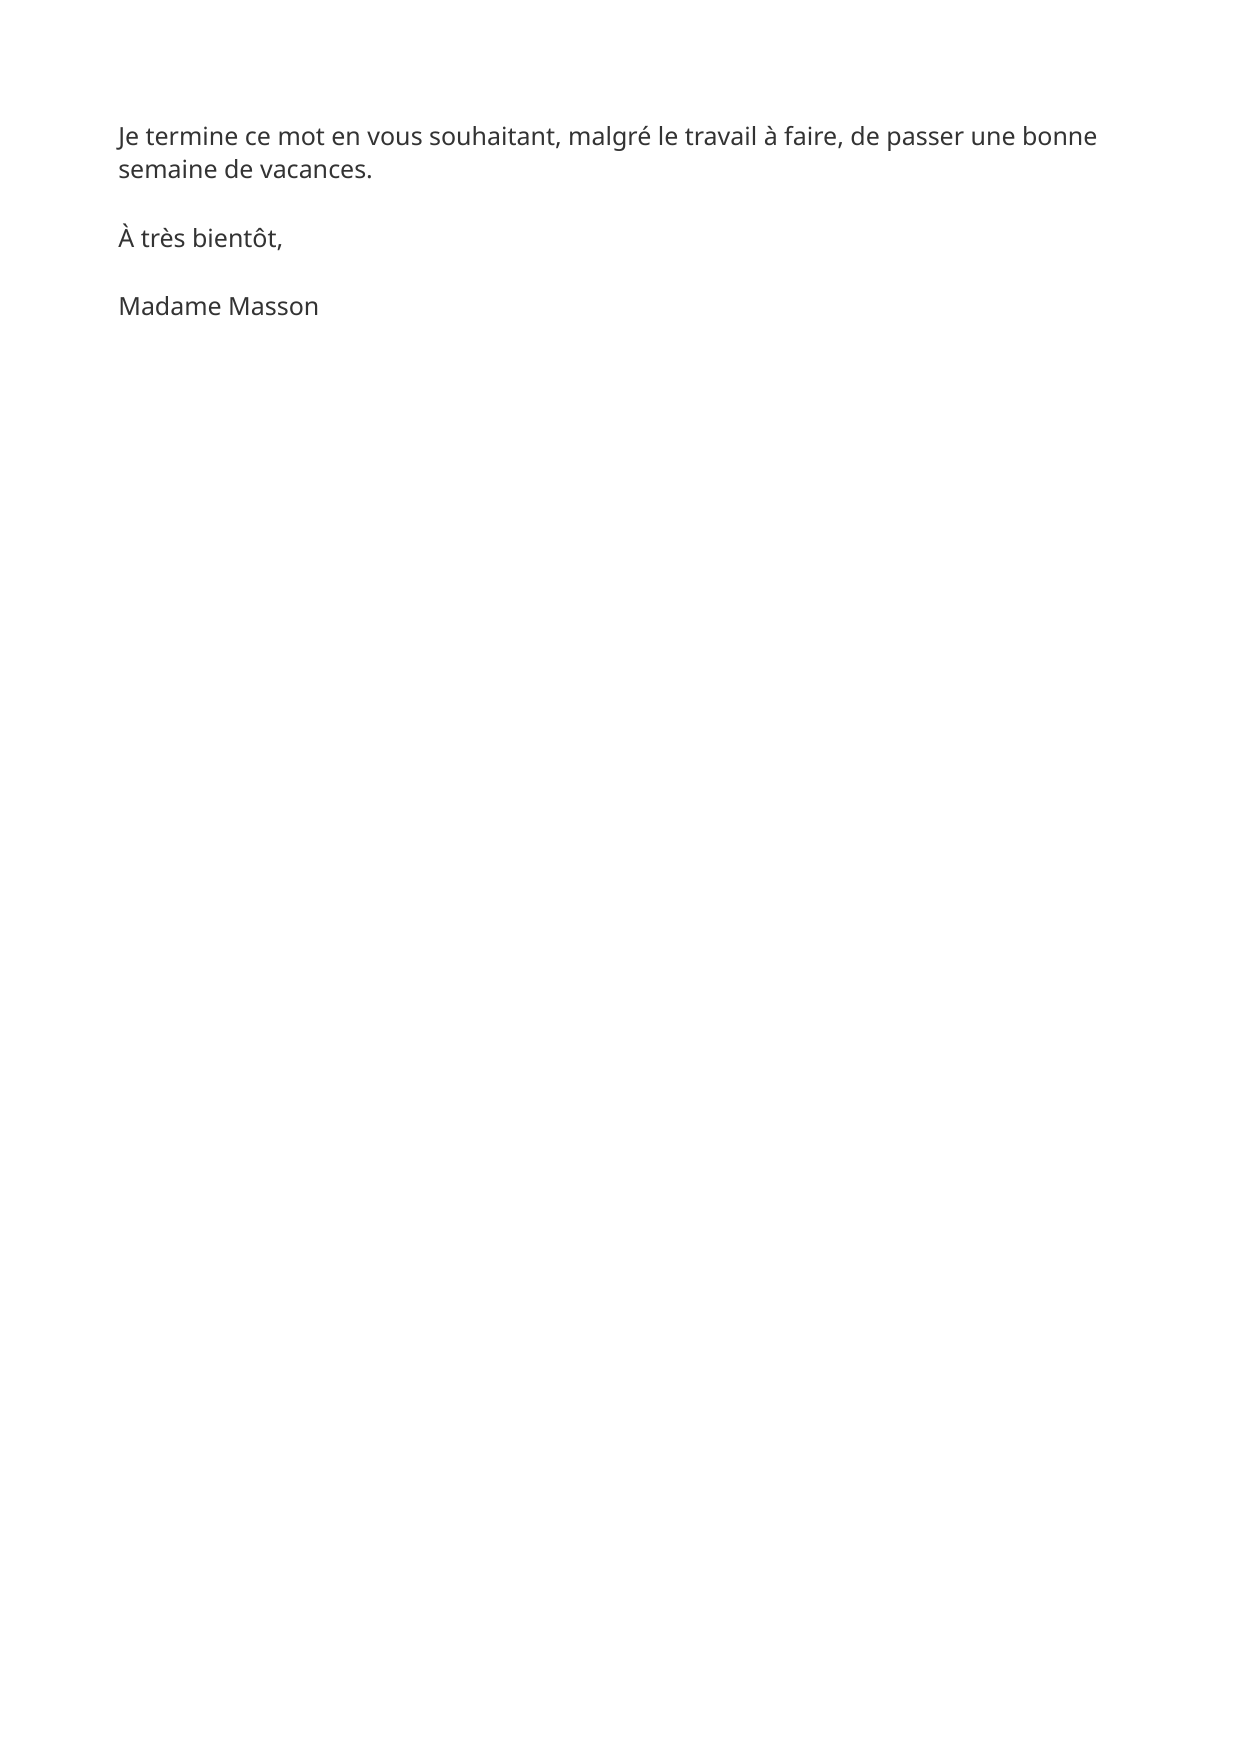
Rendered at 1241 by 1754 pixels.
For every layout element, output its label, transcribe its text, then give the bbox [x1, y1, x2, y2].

text Madame Masson [118, 288, 1122, 322]
text À très bientôt, [118, 220, 1122, 254]
text Je termine ce mot en vous souhaitant, malgré le travail à faire, de passer une bonne semaine de vacances. [118, 118, 1122, 186]
